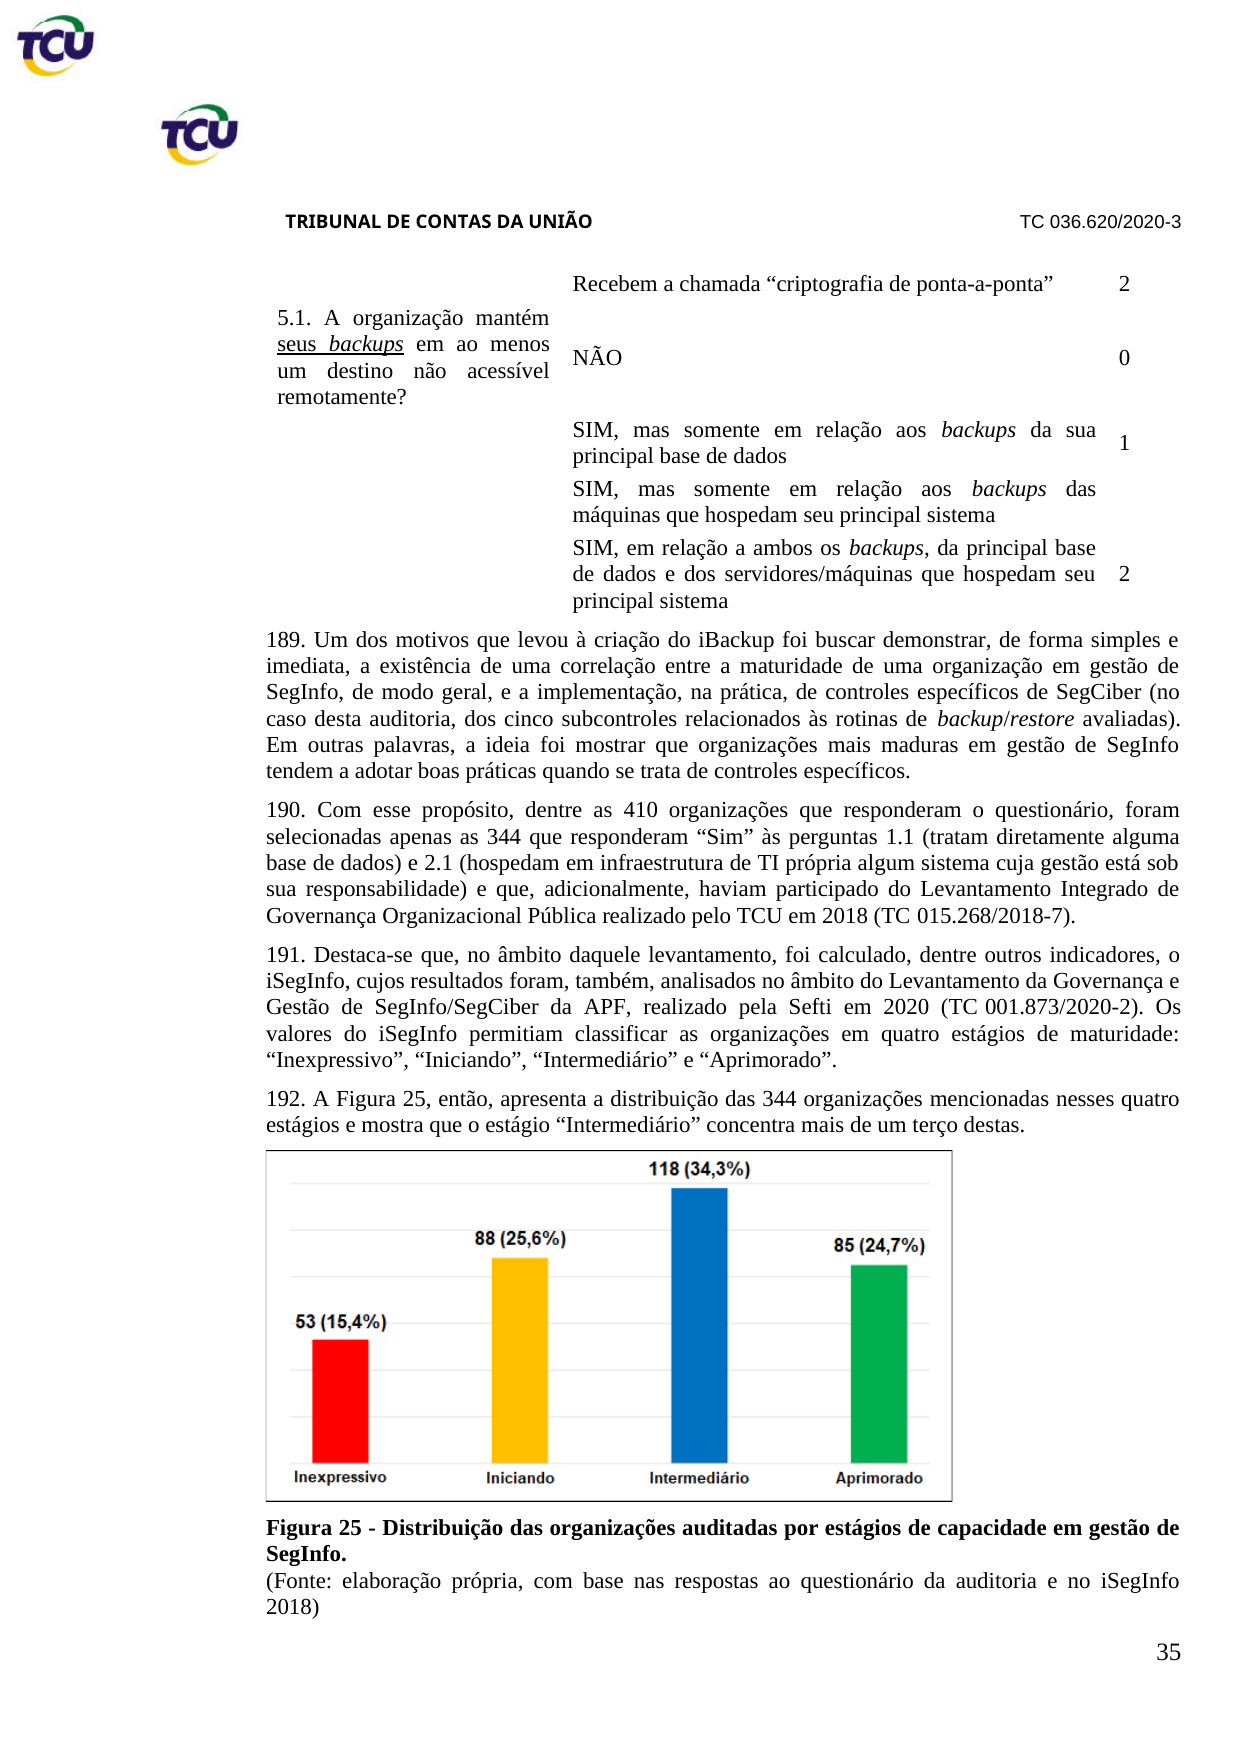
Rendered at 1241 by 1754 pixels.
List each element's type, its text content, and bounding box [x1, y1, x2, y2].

table_cell SIM, em relação a ambos os backups, da principal base de dados e dos servidores/máquinas que hospedam seu principal sistema [562, 529, 1107, 613]
picture [265, 1150, 953, 1502]
text 190. Com esse propósito, dentre as 410 organizações que responderam o questionário, foram selecionadas apenas as 344 que responderam “Sim” às perguntas 1.1 (tratam diretamente alguma base de dados) e 2.1 (hospedam em infraestrutura de TI própria algum sistema cuja gestão está sob sua responsabilidade) e que, adicionalmente, haviam participado do Levantamento Integrado de Governança Organizacional Pública realizado pelo TCU em 2018 (TC 015.268/2018-7). [266, 796, 1181, 928]
table_cell [266, 411, 561, 469]
table_cell 2 [1108, 529, 1177, 613]
text (Fonte: elaboração própria, com base nas respostas ao questionário da auditoria e no iSegInfo 2018) [266, 1567, 1181, 1619]
table_cell [266, 470, 561, 528]
text Figura 25 - Distribuição das organizações auditadas por estágios de capacidade em gestão de SegInfo. [266, 1514, 1181, 1567]
text 192. A Figura 25, então, apresenta a distribuição das 344 organizações mencionadas nesses quatro estágios e mostra que o estágio “Intermediário” concentra mais de um terço destas. [266, 1085, 1181, 1138]
text 189. Um dos motivos que levou à criação do iBackup foi buscar demonstrar, de forma simples e imediata, a existência de uma correlação entre a maturidade de uma organização em gestão de SegInfo, de modo geral, e a implementação, na prática, de controles específicos de SegCiber (no caso desta auditoria, dos cinco subcontroles relacionados às rotinas de backup/restore avaliadas). Em outras palavras, a ideia foi mostrar que organizações mais maduras em gestão de SegInfo tendem a adotar boas práticas quando se trata de controles específicos. [266, 626, 1181, 784]
table_cell 5.1. A organização mantém seus backups em ao menos um destino não acessível remotamente? [266, 299, 561, 409]
table_cell [266, 529, 561, 613]
table_cell 0 [1108, 299, 1177, 409]
table_cell Recebem a chamada “criptografia de ponta-a-ponta” [562, 264, 1107, 298]
table_cell [266, 264, 561, 298]
table_cell 2 [1108, 264, 1177, 298]
table_cell [1108, 470, 1177, 528]
table_cell SIM, mas somente em relação aos backups das máquinas que hospedam seu principal sistema [562, 470, 1107, 528]
table_cell NÃO [562, 299, 1107, 409]
table_cell SIM, mas somente em relação aos backups da sua principal base de dados [562, 411, 1107, 469]
text 191. Destaca-se que, no âmbito daquele levantamento, foi calculado, dentre outros indicadores, o iSegInfo, cujos resultados foram, também, analisados no âmbito do Levantamento da Governança e Gestão de SegInfo/SegCiber da APF, realizado pela Sefti em 2020 (TC 001.873/2020-2). Os valores do iSegInfo permitiam classificar as organizações em quatro estágios de maturidade: “Inexpressivo”, “Iniciando”, “Intermediário” e “Aprimorado”. [266, 941, 1181, 1072]
table_cell 1 [1108, 411, 1177, 469]
